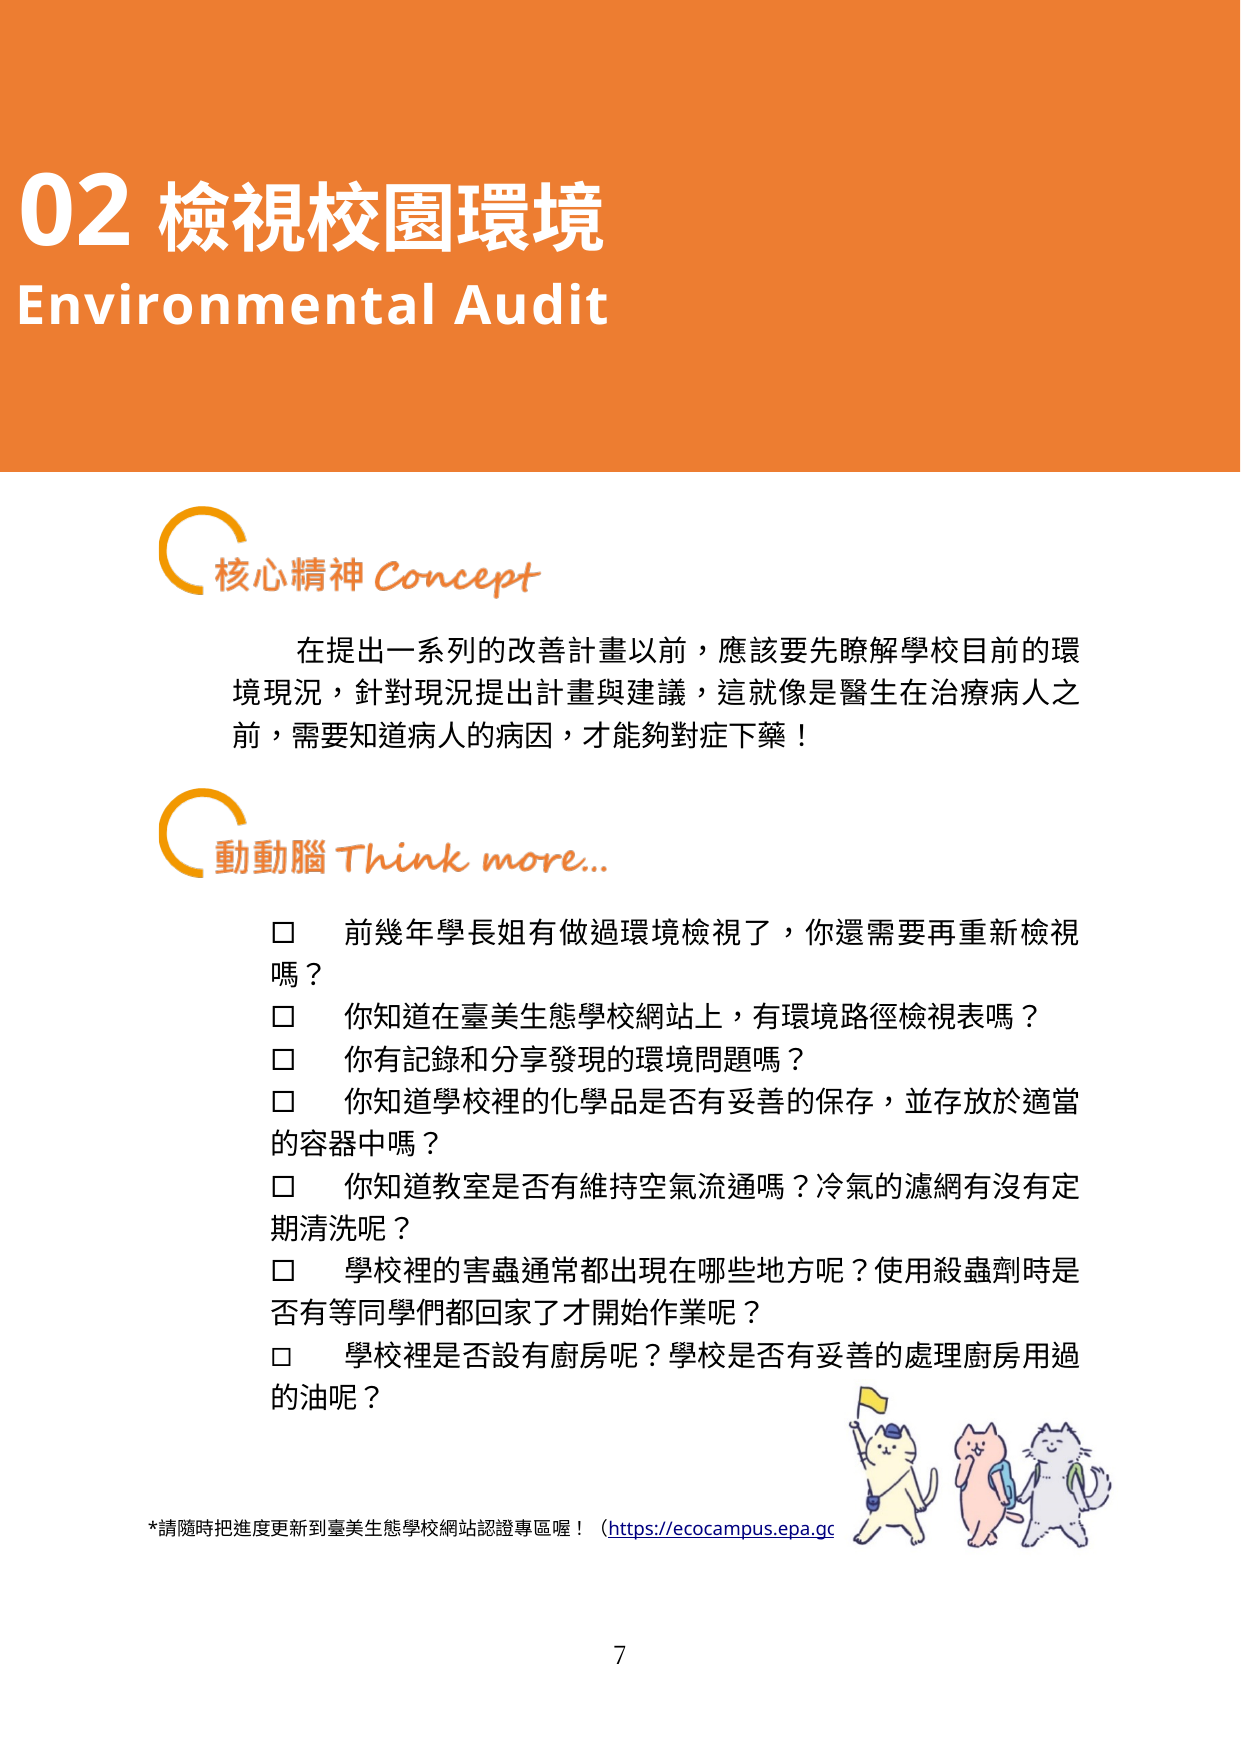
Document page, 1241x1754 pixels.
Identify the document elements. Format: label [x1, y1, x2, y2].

table_header [502, 575, 509, 583]
table_header [148, 506, 1092, 598]
table_header [408, 575, 415, 584]
